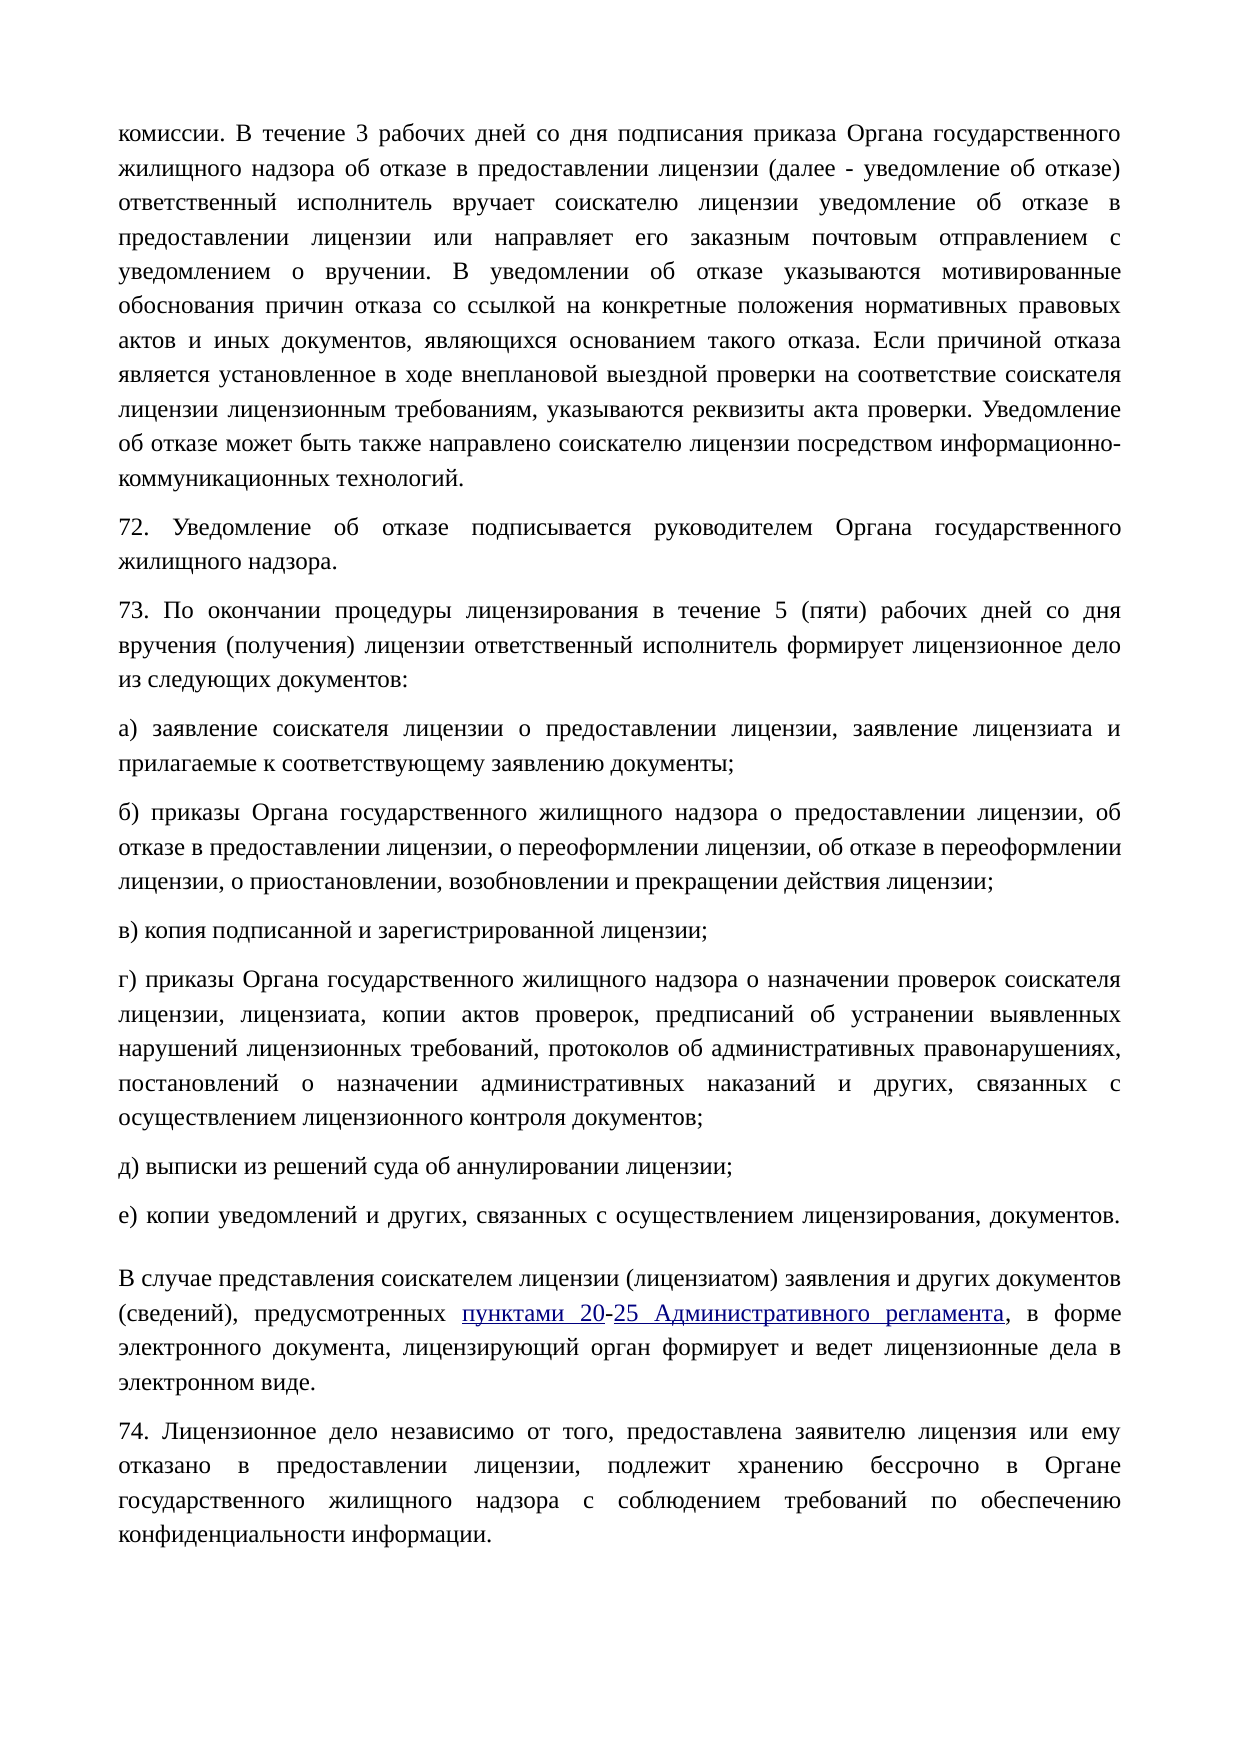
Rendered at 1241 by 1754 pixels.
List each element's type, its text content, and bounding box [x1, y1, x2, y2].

text г) приказы Органа государственного жилищного надзора о назначении проверок соискателя лицензии, лицензиата, копии актов проверок, предписаний об устранении выявленных нарушений лицензионных требований, протоколов об административных правонарушениях, постановлений о назначении административных наказаний и других, связанных с осуществлением лицензионного контроля документов; [118, 964, 1122, 1131]
text комиссии. В течение 3 рабочих дней со дня подписания приказа Органа государственного жилищного надзора об отказе в предоставлении лицензии (далее - уведомление об отказе) ответственный исполнитель вручает соискателю лицензии уведомление об отказе в предоставлении лицензии или направляет его заказным почтовым отправлением с уведомлением о вручении. В уведомлении об отказе указываются мотивированные обоснования причин отказа со ссылкой на конкретные положения нормативных правовых актов и иных документов, являющихся основанием такого отказа. Если причиной отказа является установленное в ходе внеплановой выездной проверки на соответствие соискателя лицензии лицензионным требованиям, указываются реквизиты акта проверки. Уведомление об отказе может быть также направлено соискателю лицензии посредством информационно-коммуникационных технологий. [118, 118, 1122, 492]
text 74. Лицензионное дело независимо от того, предоставлена заявителю лицензия или ему отказано в предоставлении лицензии, подлежит хранению бессрочно в Органе государственного жилищного надзора с соблюдением требований по обеспечению конфиденциальности информации. [118, 1416, 1122, 1548]
text д) выписки из решений суда об аннулировании лицензии; [118, 1151, 1122, 1180]
text е) копии уведомлений и других, связанных с осуществлением лицензирования, документов. В случае представления соискателем лицензии (лицензиатом) заявления и других документов (сведений), предусмотренных пунктами 20-25 Административного регламента, в форме электронного документа, лицензирующий орган формирует и ведет лицензионные дела в электронном виде. [118, 1200, 1122, 1396]
text 73. По окончании процедуры лицензирования в течение 5 (пяти) рабочих дней со дня вручения (получения) лицензии ответственный исполнитель формирует лицензионное дело из следующих документов: [118, 596, 1122, 693]
text б) приказы Органа государственного жилищного надзора о предоставлении лицензии, об отказе в предоставлении лицензии, о переоформлении лицензии, об отказе в переоформлении лицензии, о приостановлении, возобновлении и прекращении действия лицензии; [118, 797, 1122, 895]
text а) заявление соискателя лицензии о предоставлении лицензии, заявление лицензиата и прилагаемые к соответствующему заявлению документы; [118, 713, 1122, 777]
text 72. Уведомление об отказе подписывается руководителем Органа государственного жилищного надзора. [118, 512, 1122, 575]
text в) копия подписанной и зарегистрированной лицензии; [118, 915, 1122, 944]
